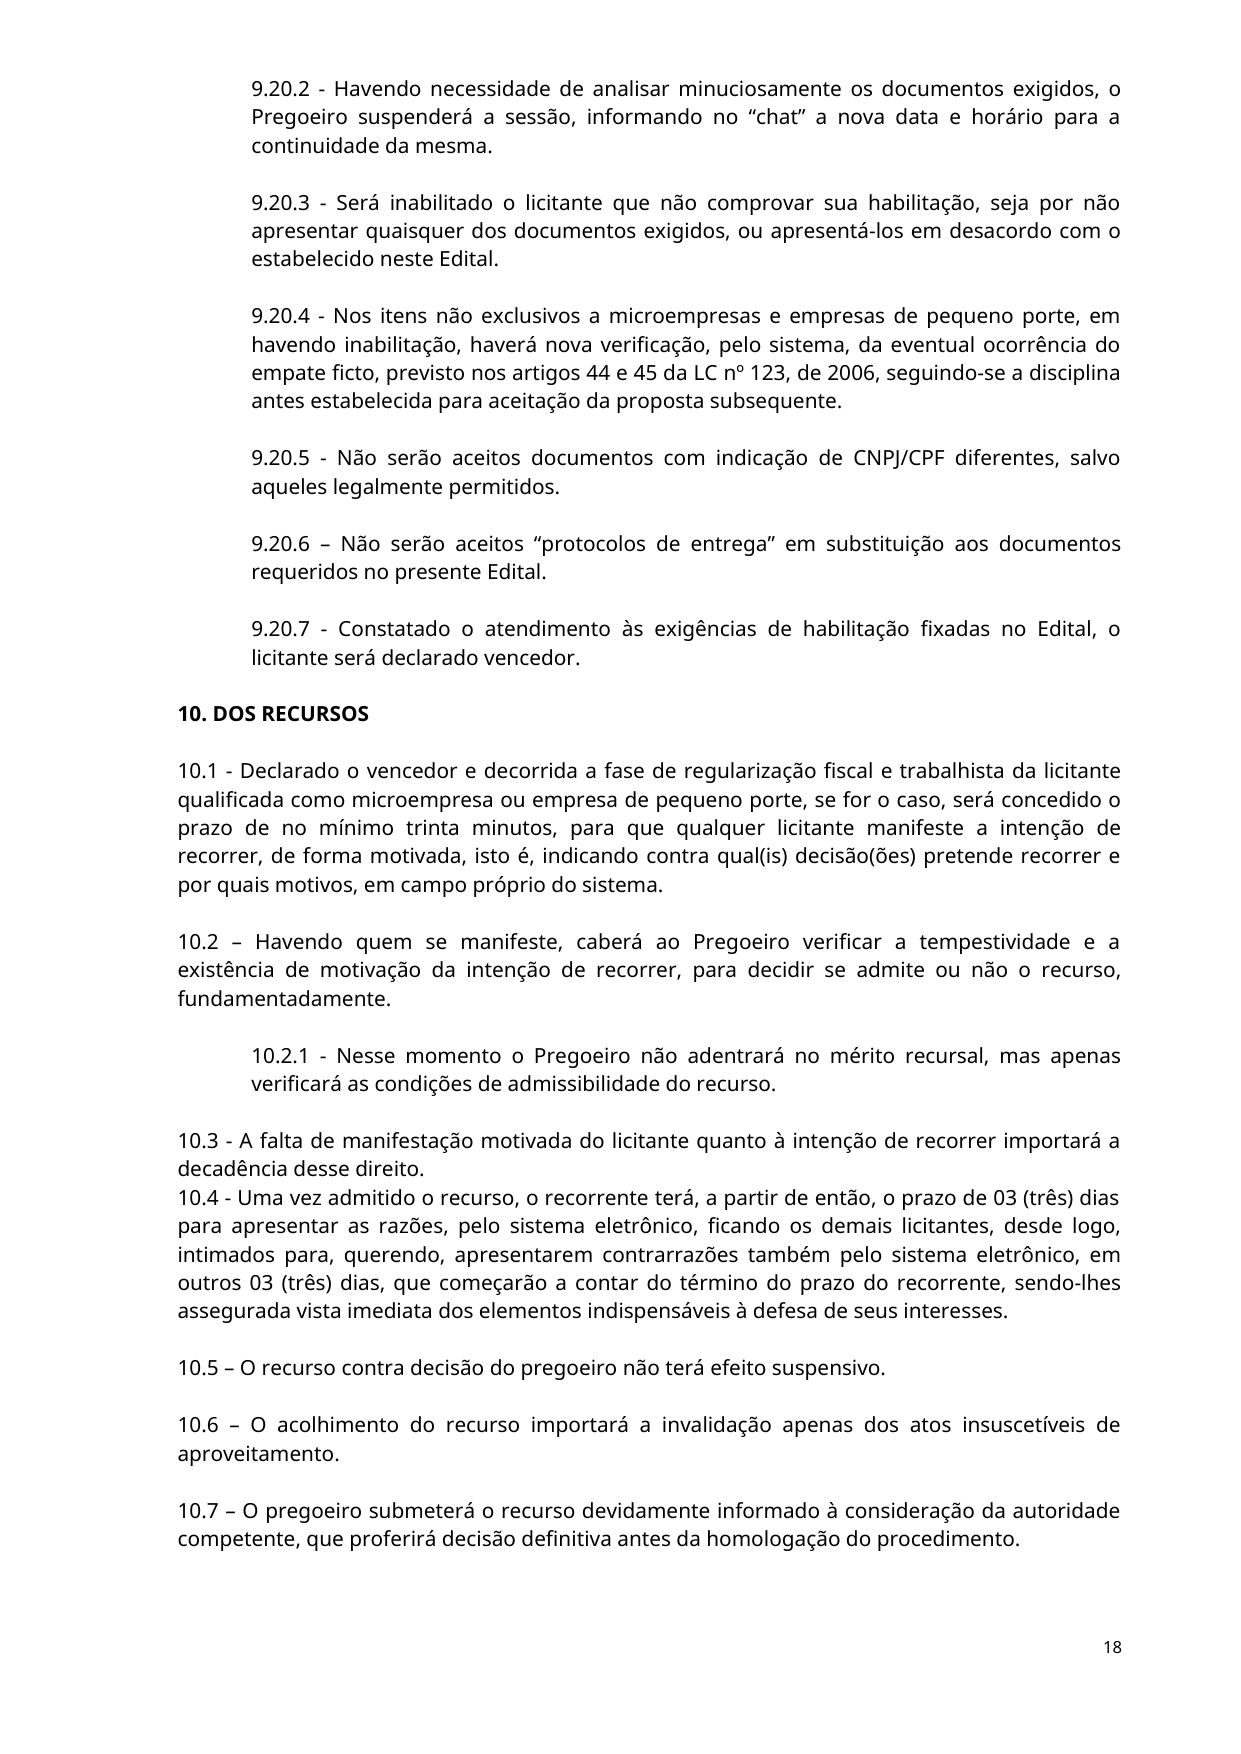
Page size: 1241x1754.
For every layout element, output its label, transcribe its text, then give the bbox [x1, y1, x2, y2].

text 9.20.3 - Será inabilitado o licitante que não comprovar sua habilitação, seja por não apresentar quaisquer dos documentos exigidos, ou apresentá-los em desacordo com o estabelecido neste Edital. [251, 188, 1122, 273]
text 10.2 – Havendo quem se manifeste, caberá ao Pregoeiro verificar a tempestividade e a existência de motivação da intenção de recorrer, para decidir se admite ou não o recurso, fundamentadamente. [177, 927, 1122, 1012]
text 10.7 – O pregoeiro submeterá o recurso devidamente informado à consideração da autoridade competente, que proferirá decisão definitiva antes da homologação do procedimento. [177, 1496, 1122, 1553]
text 10.4 - Uma vez admitido o recurso, o recorrente terá, a partir de então, o prazo de 03 (três) dias para apresentar as razões, pelo sistema eletrônico, ficando os demais licitantes, desde logo, intimados para, querendo, apresentarem contrarrazões também pelo sistema eletrônico, em outros 03 (três) dias, que começarão a contar do término do prazo do recorrente, sendo-lhes assegurada vista imediata dos elementos indispensáveis à defesa de seus interesses. [177, 1183, 1122, 1325]
text 10.5 – O recurso contra decisão do pregoeiro não terá efeito suspensivo. [177, 1353, 1122, 1382]
text 9.20.7 - Constatado o atendimento às exigências de habilitação fixadas no Edital, o licitante será declarado vencedor. [251, 614, 1122, 671]
text 10.2.1 - Nesse momento o Pregoeiro não adentrará no mérito recursal, mas apenas verificará as condições de admissibilidade do recurso. [251, 1041, 1122, 1098]
text 9.20.2 - Havendo necessidade de analisar minuciosamente os documentos exigidos, o Pregoeiro suspenderá a sessão, informando no “chat” a nova data e horário para a continuidade da mesma. [251, 74, 1122, 159]
list 9.20.5 - Não serão aceitos documentos com indicação de CNPJ/CPF diferentes, salvo aqueles legalmente permitidos. [251, 443, 1122, 500]
text 10. DOS RECURSOS [177, 699, 1122, 728]
text 10.1 - Declarado o vencedor e decorrida a fase de regularização fiscal e trabalhista da licitante qualificada como microempresa ou empresa de pequeno porte, se for o caso, será concedido o prazo de no mínimo trinta minutos, para que qualquer licitante manifeste a intenção de recorrer, de forma motivada, isto é, indicando contra qual(is) decisão(ões) pretende recorrer e por quais motivos, em campo próprio do sistema. [177, 756, 1122, 898]
text 9.20.6 – Não serão aceitos “protocolos de entrega” em substituição aos documentos requeridos no presente Edital. [251, 529, 1122, 586]
text 9.20.4 - Nos itens não exclusivos a microempresas e empresas de pequeno porte, em havendo inabilitação, haverá nova verificação, pelo sistema, da eventual ocorrência do empate ficto, previsto nos artigos 44 e 45 da LC nº 123, de 2006, seguindo-se a disciplina antes estabelecida para aceitação da proposta subsequente. [251, 301, 1122, 415]
text 10.6 – O acolhimento do recurso importará a invalidação apenas dos atos insuscetíveis de aproveitamento. [177, 1410, 1122, 1467]
text 10.3 - A falta de manifestação motivada do licitante quanto à intenção de recorrer importará a decadência desse direito. [177, 1126, 1122, 1183]
